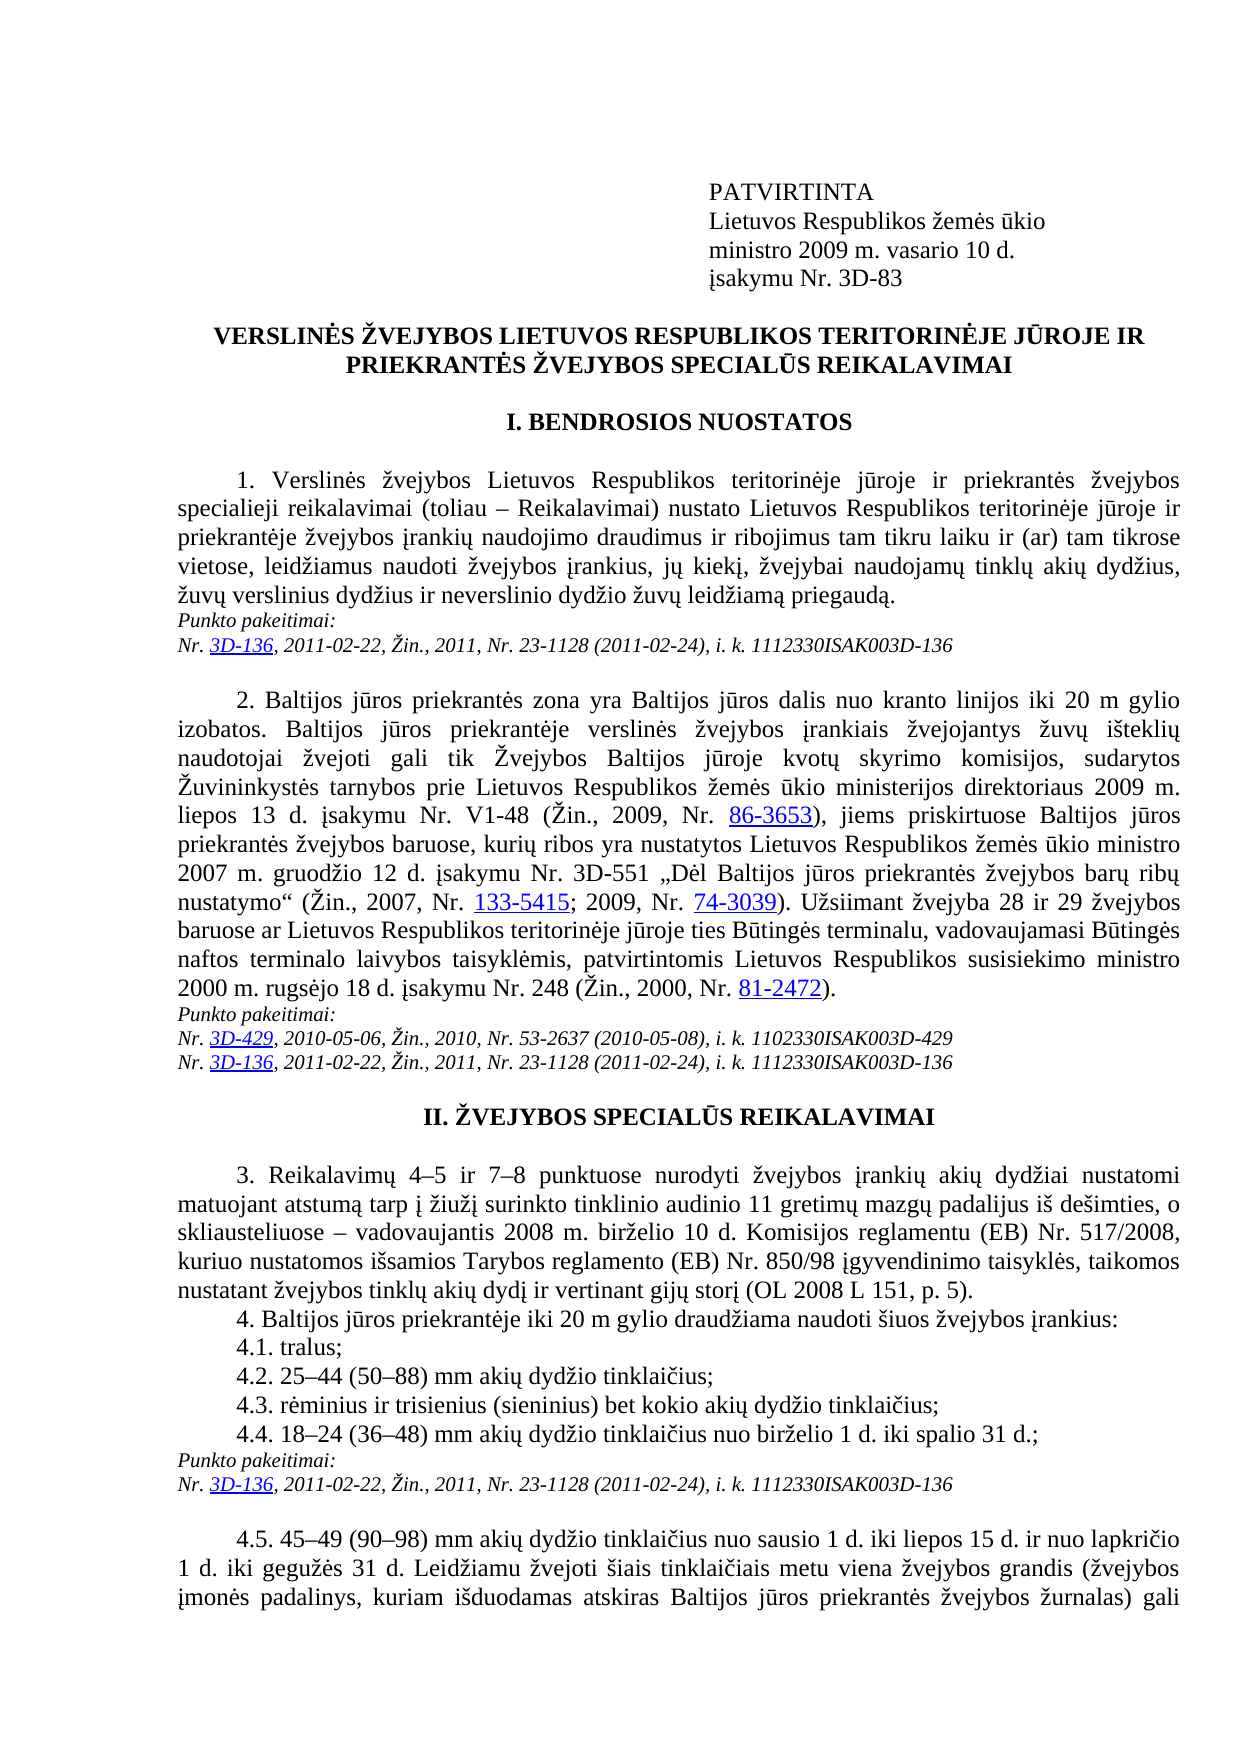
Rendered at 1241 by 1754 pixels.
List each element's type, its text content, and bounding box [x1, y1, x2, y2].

text ministro 2009 m. vasario 10 d. [177, 235, 1181, 263]
text Punkto pakeitimai: [177, 1002, 1181, 1026]
text 1. Verslinės žvejybos Lietuvos Respublikos teritorinėje jūroje ir priekrantės žvejybos specialieji reikalavimai (toliau – Reikalavimai) nustato Lietuvos Respublikos teritorinėje jūroje ir priekrantėje žvejybos įrankių naudojimo draudimus ir ribojimus tam tikru laiku ir (ar) tam tikrose vietose, leidžiamus naudoti žvejybos įrankius, jų kiekį, žvejybai naudojamų tinklų akių dydžius, žuvų verslinius dydžius ir neverslinio dydžio žuvų leidžiamą priegaudą. [177, 465, 1181, 608]
text 4.5. 45–49 (90–98) mm akių dydžio tinklaičius nuo sausio 1 d. iki liepos 15 d. ir nuo lapkričio 1 d. iki gegužės 31 d. Leidžiamu žvejoti šiais tinklaičiais metu viena žvejybos grandis (žvejybos įmonės padalinys, kuriam išduodamas atskiras Baltijos jūros priekrantės žvejybos žurnalas) gali [177, 1524, 1181, 1611]
text VERSLINĖS ŽVEJYBOS LIETUVOS RESPUBLIKOS TERITORINĖJE JŪROJE IR PRIEKRANTĖS ŽVEJYBOS SPECIALŪS REIKALAVIMAI [177, 321, 1181, 378]
text Nr. 3D-136, 2011-02-22, Žin., 2011, Nr. 23-1128 (2011-02-24), i. k. 1112330ISAK003D-136 [177, 1050, 1181, 1074]
text 4.4. 18–24 (36–48) mm akių dydžio tinklaičius nuo birželio 1 d. iki spalio 31 d.; [177, 1419, 1181, 1447]
text Lietuvos Respublikos žemės ūkio [177, 206, 1181, 235]
text Nr. 3D-136, 2011-02-22, Žin., 2011, Nr. 23-1128 (2011-02-24), i. k. 1112330ISAK003D-136 [177, 1472, 1181, 1496]
text I. BENDROSIOS NUOSTATOS [177, 407, 1181, 436]
text 4.3. rėminius ir trisienius (sieninius) bet kokio akių dydžio tinklaičius; [177, 1390, 1181, 1419]
text 4.2. 25–44 (50–88) mm akių dydžio tinklaičius; [177, 1361, 1181, 1390]
text 4.1. tralus; [177, 1332, 1181, 1361]
text 3. Reikalavimų 4–5 ir 7–8 punktuose nurodyti žvejybos įrankių akių dydžiai nustatomi matuojant atstumą tarp į žiužį surinkto tinklinio audinio 11 gretimų mazgų padalijus iš dešimties, o skliausteliuose – vadovaujantis 2008 m. birželio 10 d. Komisijos reglamentu (EB) Nr. 517/2008, kuriuo nustatomos išsamios Tarybos reglamento (EB) Nr. 850/98 įgyvendinimo taisyklės, taikomos nustatant žvejybos tinklų akių dydį ir vertinant gijų storį (OL 2008 L 151, p. 5). [177, 1160, 1181, 1304]
text 2. Baltijos jūros priekrantės zona yra Baltijos jūros dalis nuo kranto linijos iki 20 m gylio izobatos. Baltijos jūros priekrantėje verslinės žvejybos įrankiais žvejojantys žuvų išteklių naudotojai žvejoti gali tik Žvejybos Baltijos jūroje kvotų skyrimo komisijos, sudarytos Žuvininkystės tarnybos prie Lietuvos Respublikos žemės ūkio ministerijos direktoriaus 2009 m. liepos 13 d. įsakymu Nr. V1-48 (Žin., 2009, Nr. 86-3653), jiems priskirtuose Baltijos jūros priekrantės žvejybos baruose, kurių ribos yra nustatytos Lietuvos Respublikos žemės ūkio ministro 2007 m. gruodžio 12 d. įsakymu Nr. 3D-551 „Dėl Baltijos jūros priekrantės žvejybos barų ribų nustatymo“ (Žin., 2007, Nr. 133-5415; 2009, Nr. 74-3039). Užsiimant žvejyba 28 ir 29 žvejybos baruose ar Lietuvos Respublikos teritorinėje jūroje ties Būtingės terminalu, vadovaujamasi Būtingės naftos terminalo laivybos taisyklėmis, patvirtintomis Lietuvos Respublikos susisiekimo ministro 2000 m. rugsėjo 18 d. įsakymu Nr. 248 (Žin., 2000, Nr. 81-2472). [177, 685, 1181, 1002]
text Punkto pakeitimai: [177, 608, 1181, 632]
text Nr. 3D-136, 2011-02-22, Žin., 2011, Nr. 23-1128 (2011-02-24), i. k. 1112330ISAK003D-136 [177, 632, 1181, 657]
text PATVIRTINTA [709, 177, 1181, 206]
text Nr. 3D-429, 2010-05-06, Žin., 2010, Nr. 53-2637 (2010-05-08), i. k. 1102330ISAK003D-429 [177, 1026, 1181, 1050]
text 4. Baltijos jūros priekrantėje iki 20 m gylio draudžiama naudoti šiuos žvejybos įrankius: [177, 1304, 1181, 1332]
text II. ŽVEJYBOS SPECIALŪS REIKALAVIMAI [177, 1102, 1181, 1131]
text Punkto pakeitimai: [177, 1447, 1181, 1472]
text įsakymu Nr. 3D-83 [177, 263, 1181, 292]
